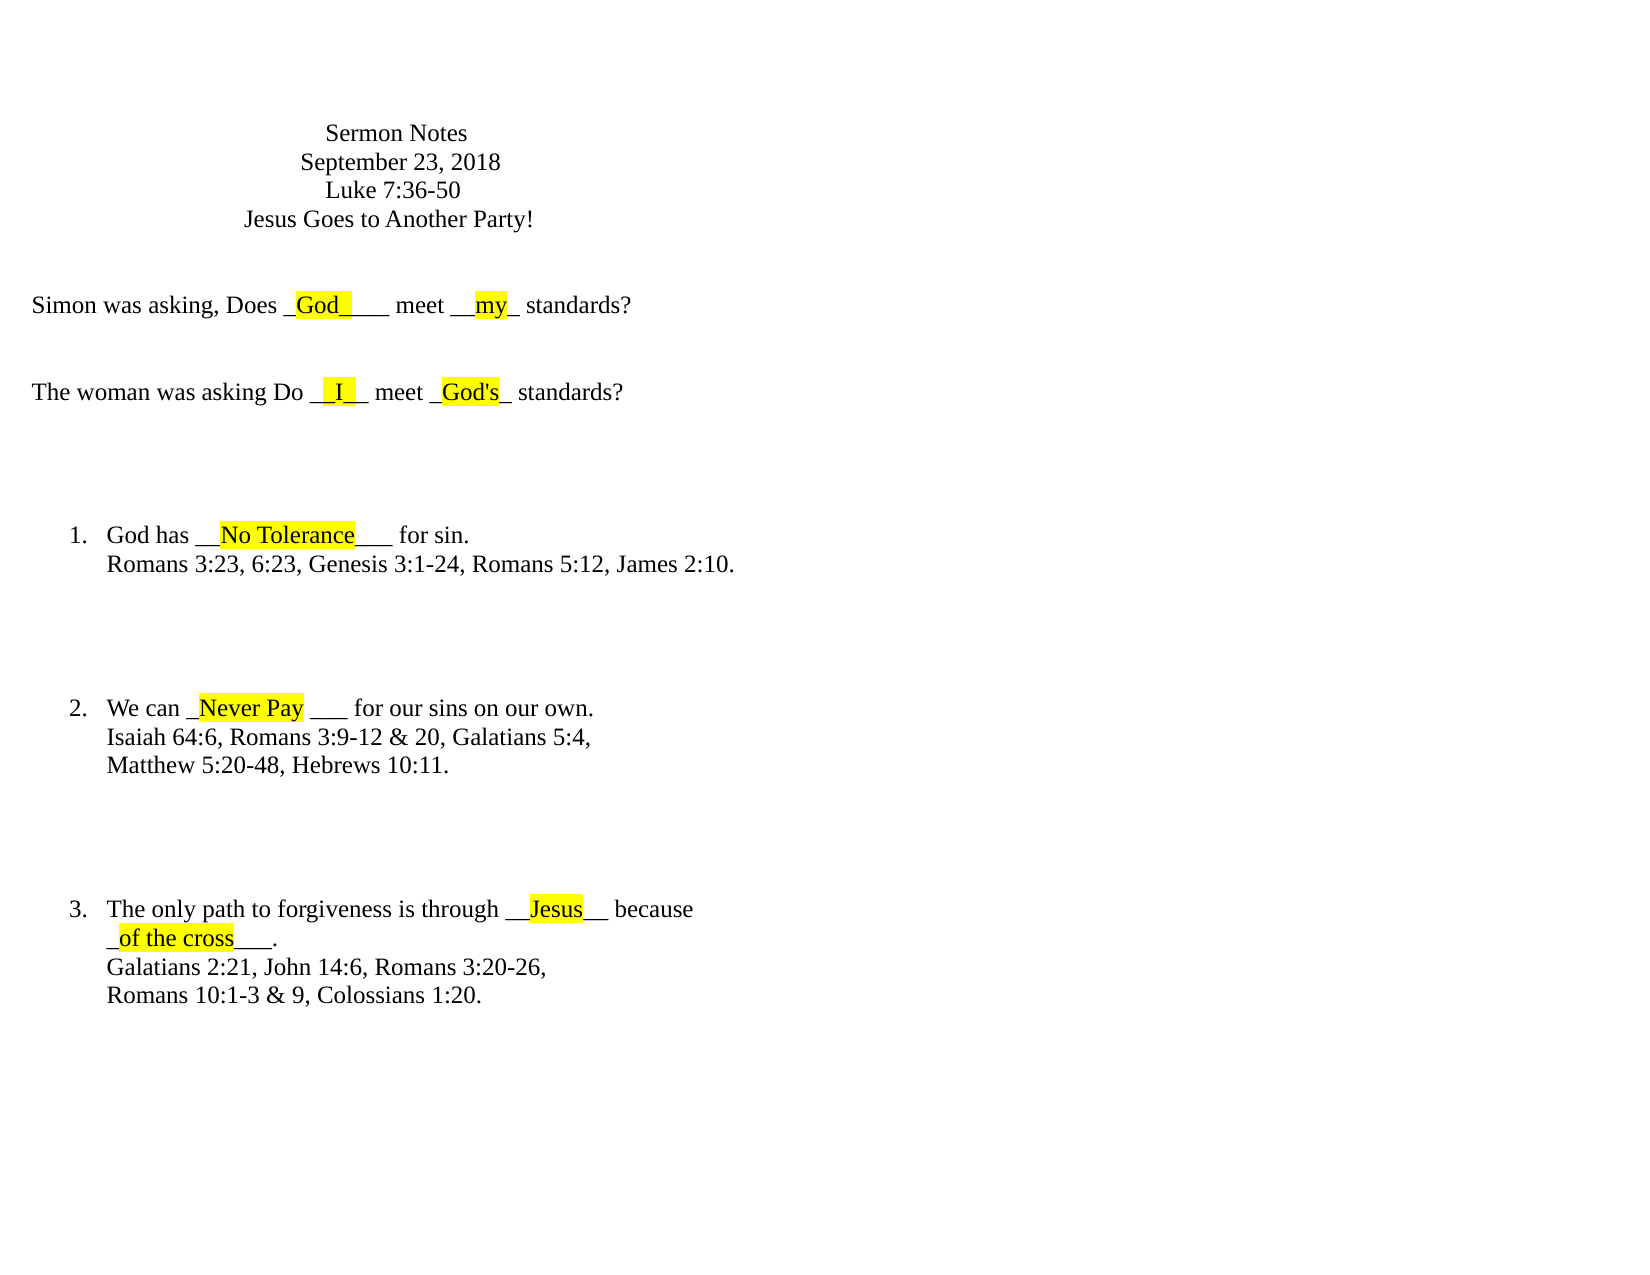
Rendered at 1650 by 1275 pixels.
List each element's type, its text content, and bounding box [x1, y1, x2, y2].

text Simon was asking, Does _God____ meet __my_ standards? [31, 291, 1532, 319]
list The only path to forgiveness is through __Jesus__ because [69, 894, 1532, 923]
list God has __No Tolerance___ for sin. [69, 521, 1532, 549]
text Jesus Goes to Another Party! [31, 204, 1532, 233]
list Romans 3:23, 6:23, Genesis 3:1-24, Romans 5:12, James 2:10. [69, 549, 1532, 578]
text Sermon Notes [31, 118, 1532, 147]
list _of the cross___. [69, 923, 1532, 952]
list We can _Never Pay ___ for our sins on our own. [69, 693, 1532, 722]
list Romans 10:1-3 & 9, Colossians 1:20. [69, 981, 1532, 1009]
text The woman was asking Do __I__ meet _God's_ standards? [31, 377, 1532, 406]
list Matthew 5:20-48, Hebrews 10:11. [69, 751, 1532, 779]
text Luke 7:36-50 [31, 176, 1532, 204]
list Isaiah 64:6, Romans 3:9-12 & 20, Galatians 5:4, [69, 722, 1532, 751]
list Galatians 2:21, John 14:6, Romans 3:20-26, [69, 952, 1532, 981]
text September 23, 2018 [31, 147, 1532, 176]
